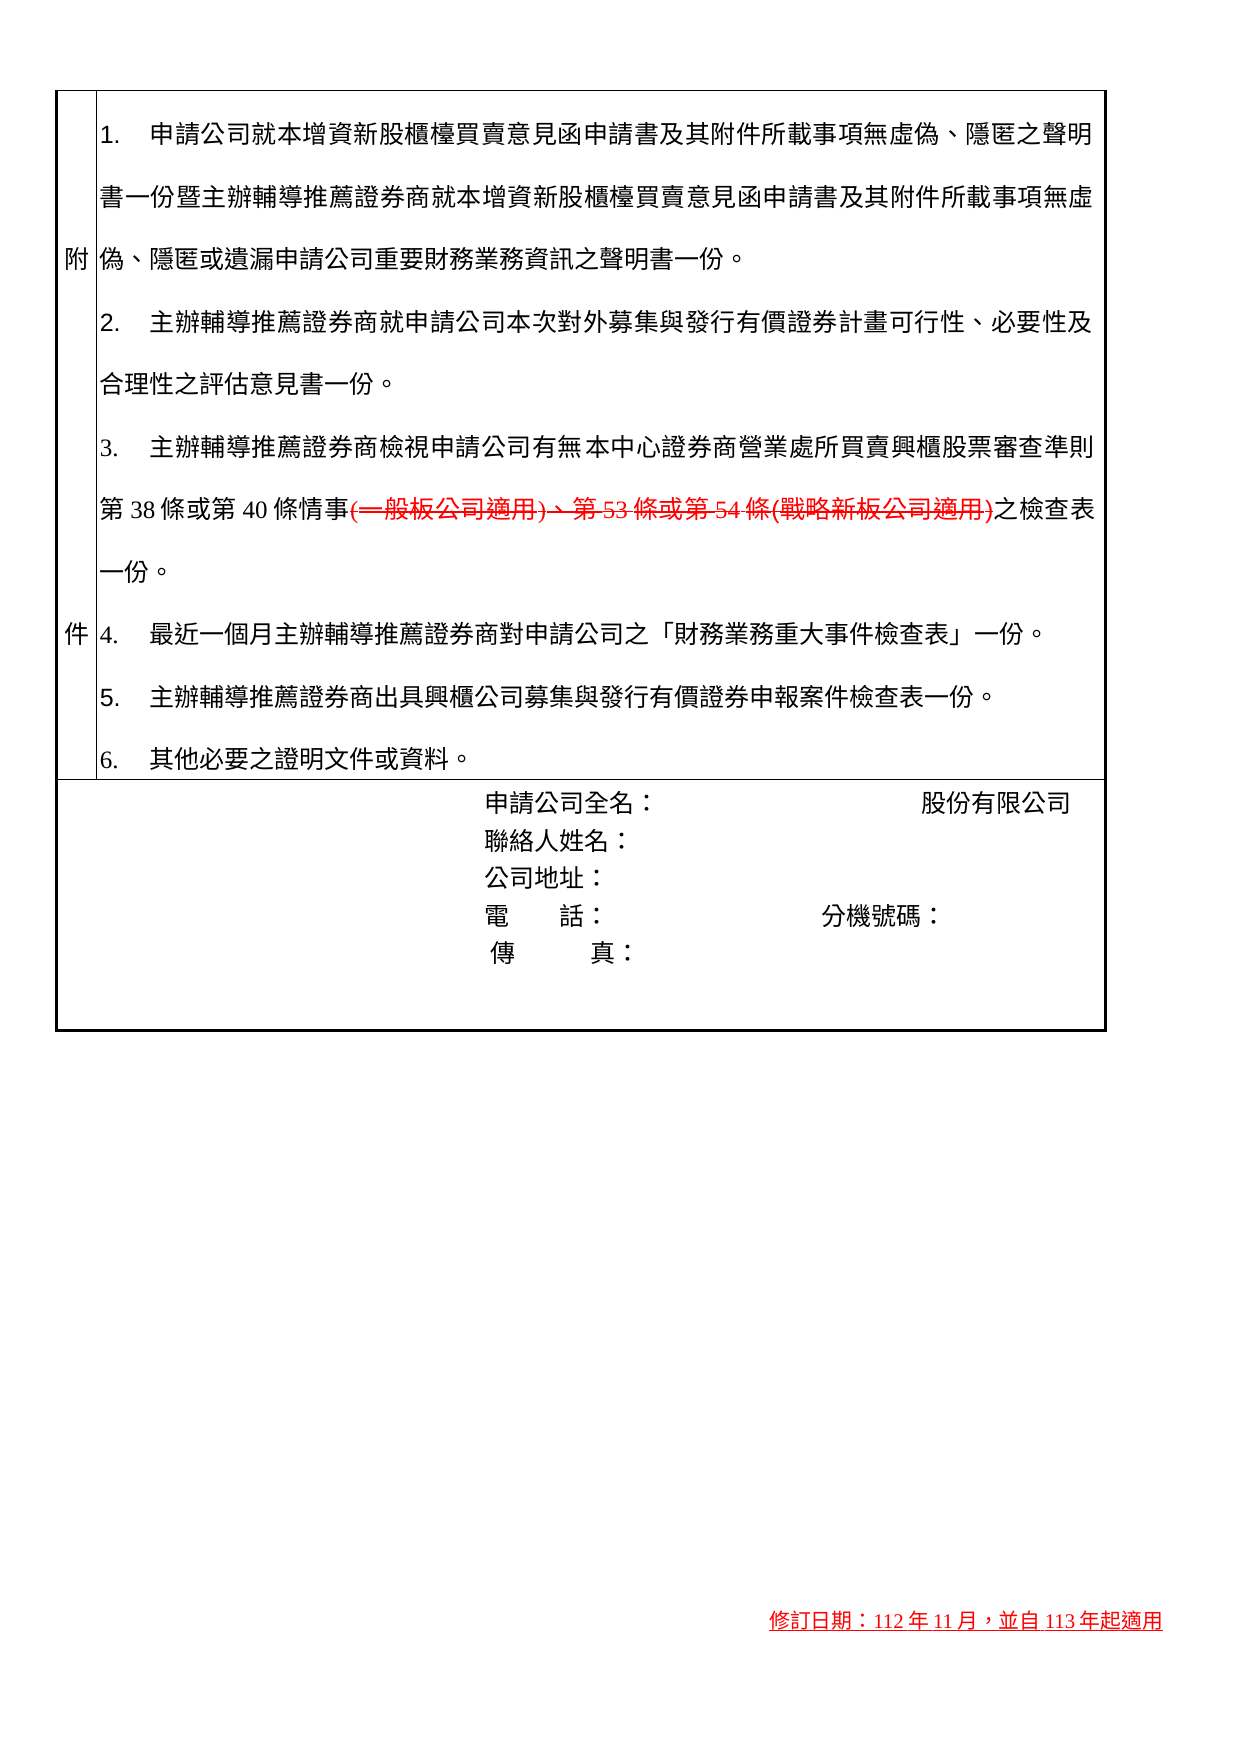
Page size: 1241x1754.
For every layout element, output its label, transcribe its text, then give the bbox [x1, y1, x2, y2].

table_cell 附 件 [58, 91, 96, 778]
table_cell 申請公司就本增資新股櫃檯買賣意見函申請書及其附件所載事項無虛偽、隱匿之聲明書一份暨主辦輔導推薦證券商就本增資新股櫃檯買賣意見函申請書及其附件所載事項無虛偽、隱匿或遺漏申請公司重要財務業務資訊之聲明書一份。 主辦輔導推薦證券商就申請公司本次對外募集與發行有價證券計畫可行性、必要性及合理性之評估意見書一份。 主辦輔導推薦證券商檢視申請公司有無本中心證券商營業處所買賣興櫃股票審查準則第38條或第40條情事(一般板公司適用)、第53條或第54條(戰略新板公司適用)之檢查表一份。 最近一個月主辦輔導推薦證券商對申請公司之「財務業務重大事件檢查表」一份。 主辦輔導推薦證券商出具興櫃公司募集與發行有價證券申報案件檢查表一份。 其他必要之證明文件或資料。 [97, 91, 1104, 778]
table_cell 申請公司全名： 股份有限公司 聯絡人姓名： 公司地址： 電 話： 分機號碼： 傳 真： [58, 780, 1104, 1028]
